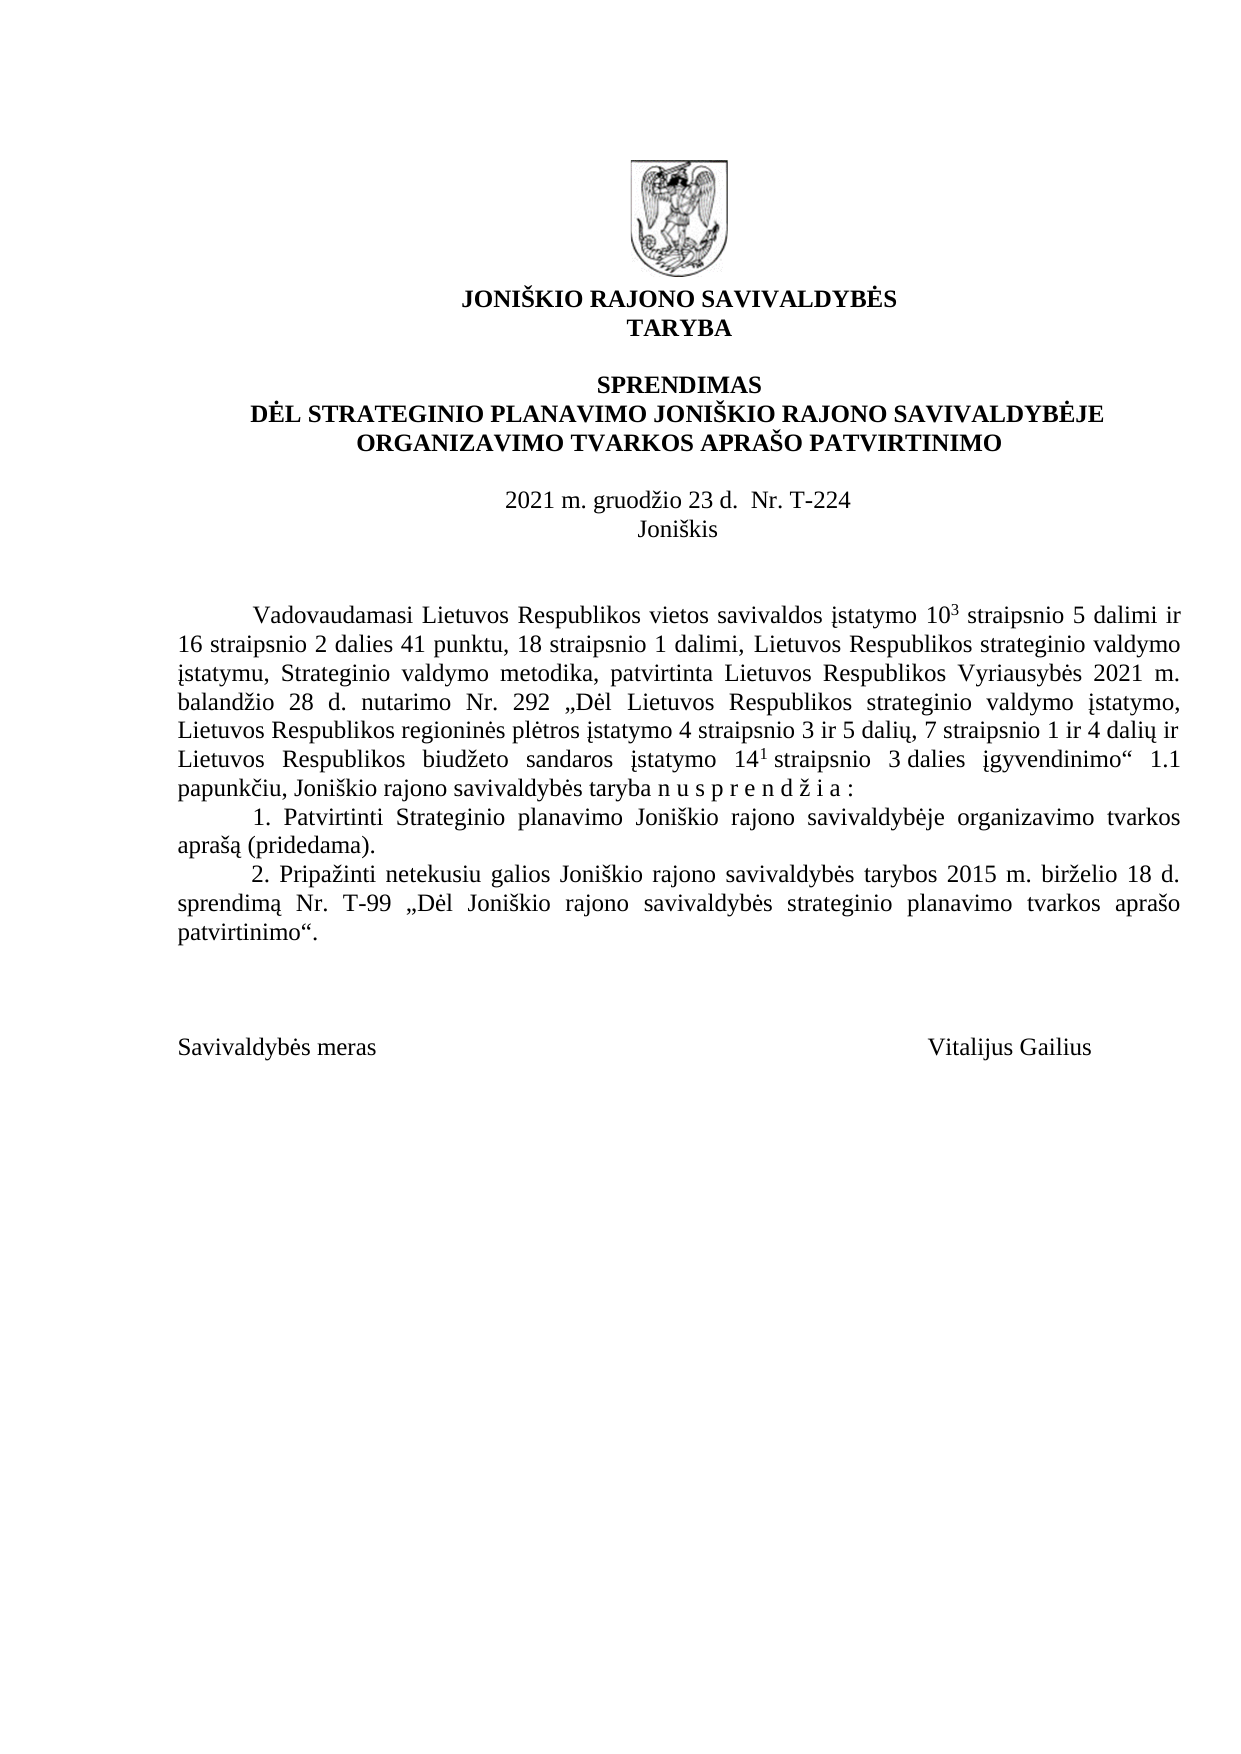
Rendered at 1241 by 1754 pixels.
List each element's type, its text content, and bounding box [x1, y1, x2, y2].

text 2. Pripažinti netekusiu galios Joniškio rajono savivaldybės tarybos 2015 m. birželio 18 d. sprendimą Nr. T-99 „Dėl Joniškio rajono savivaldybės strateginio planavimo tvarkos aprašo patvirtinimo“. [177, 859, 1181, 945]
text 1. Patvirtinti Strateginio planavimo Joniškio rajono savivaldybėje organizavimo tvarkos aprašą (pridedama). [177, 802, 1181, 859]
text SPRENDIMAS [177, 370, 1181, 399]
text Savivaldybės meras Vitalijus Gailius [177, 1032, 1181, 1060]
text 2021 m. gruodžio 23 d. Nr. T-224 [174, 485, 1181, 514]
text Vadovaudamasi Lietuvos Respublikos vietos savivaldos įstatymo 103 straipsnio 5 dalimi ir 16 straipsnio 2 dalies 41 punktu, 18 straipsnio 1 dalimi, Lietuvos Respublikos strateginio valdymo įstatymu, Strateginio valdymo metodika, patvirtinta Lietuvos Respublikos Vyriausybės 2021 m. balandžio 28 d. nutarimo Nr. 292 „Dėl Lietuvos Respublikos strateginio valdymo įstatymo, Lietuvos Respublikos regioninės plėtros įstatymo 4 straipsnio 3 ir 5 dalių, 7 straipsnio 1 ir 4 dalių ir Lietuvos Respublikos biudžeto sandaros įstatymo 141 straipsnio 3 dalies įgyvendinimo“ 1.1 papunkčiu, Joniškio rajono savivaldybės taryba nusprendžia: [177, 600, 1181, 802]
text Joniškio rajono savivaldybės TARYBA [177, 284, 1181, 342]
text Joniškis [174, 514, 1181, 543]
text DĖL STRATEGINIO PLANAVIMO JONIŠKIO RAJONO SAVIVALDYBĖJE ORGANIZAVIMO TVARKOS APRAŠO PATVIRTINIMO [174, 399, 1181, 457]
